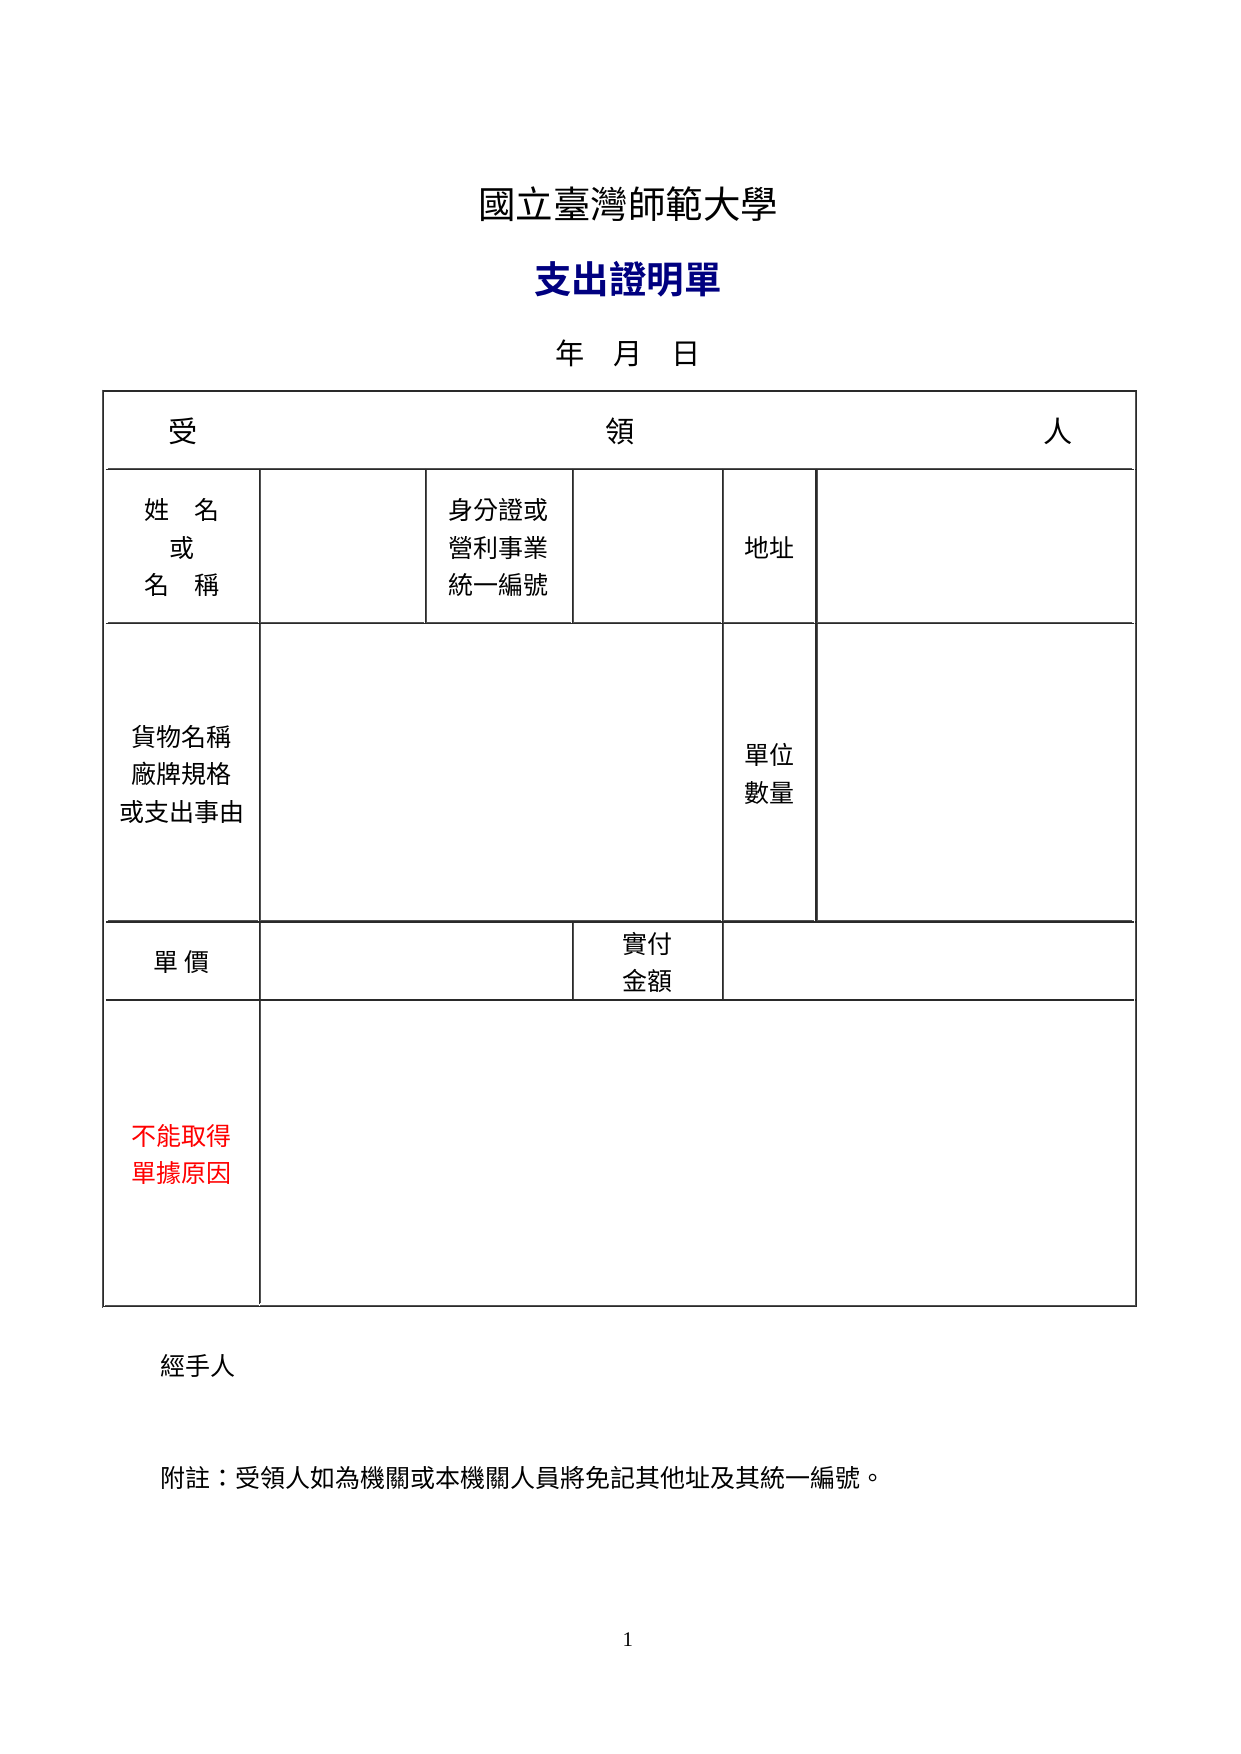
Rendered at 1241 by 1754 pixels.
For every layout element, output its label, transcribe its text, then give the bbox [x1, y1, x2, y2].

table_cell [818, 468, 1135, 622]
table_cell [259, 999, 1135, 1305]
table_cell 姓 名 或 名 稱 [104, 468, 258, 622]
table_cell 單位 數量 [724, 625, 814, 920]
table_cell 單 價 [104, 920, 258, 998]
text 支出證明單 [160, 239, 1095, 314]
table_cell 不能取得 單據原因 [104, 999, 259, 1305]
table_cell [261, 924, 571, 998]
text 附註：受領人如為機關或本機關人員將免記其他址及其統一編號。 [160, 1458, 1095, 1496]
table_cell 身分證或 營利事業 統一編號 [427, 471, 571, 622]
table_cell [818, 622, 1135, 920]
table_cell [261, 471, 424, 622]
text 年 月 日 [160, 314, 1095, 389]
table_cell [574, 471, 721, 622]
table_cell 貨物名稱 廠牌規格 或支出事由 [104, 622, 258, 920]
table_cell [261, 625, 721, 920]
table_cell 實付 金額 [574, 924, 721, 998]
table_header 受 領 人 [105, 393, 1135, 468]
text 國立臺灣師範大學 [160, 164, 1095, 239]
text 經手人 [160, 1346, 1095, 1383]
table_cell [724, 920, 1135, 998]
table_cell 地址 [724, 471, 814, 622]
